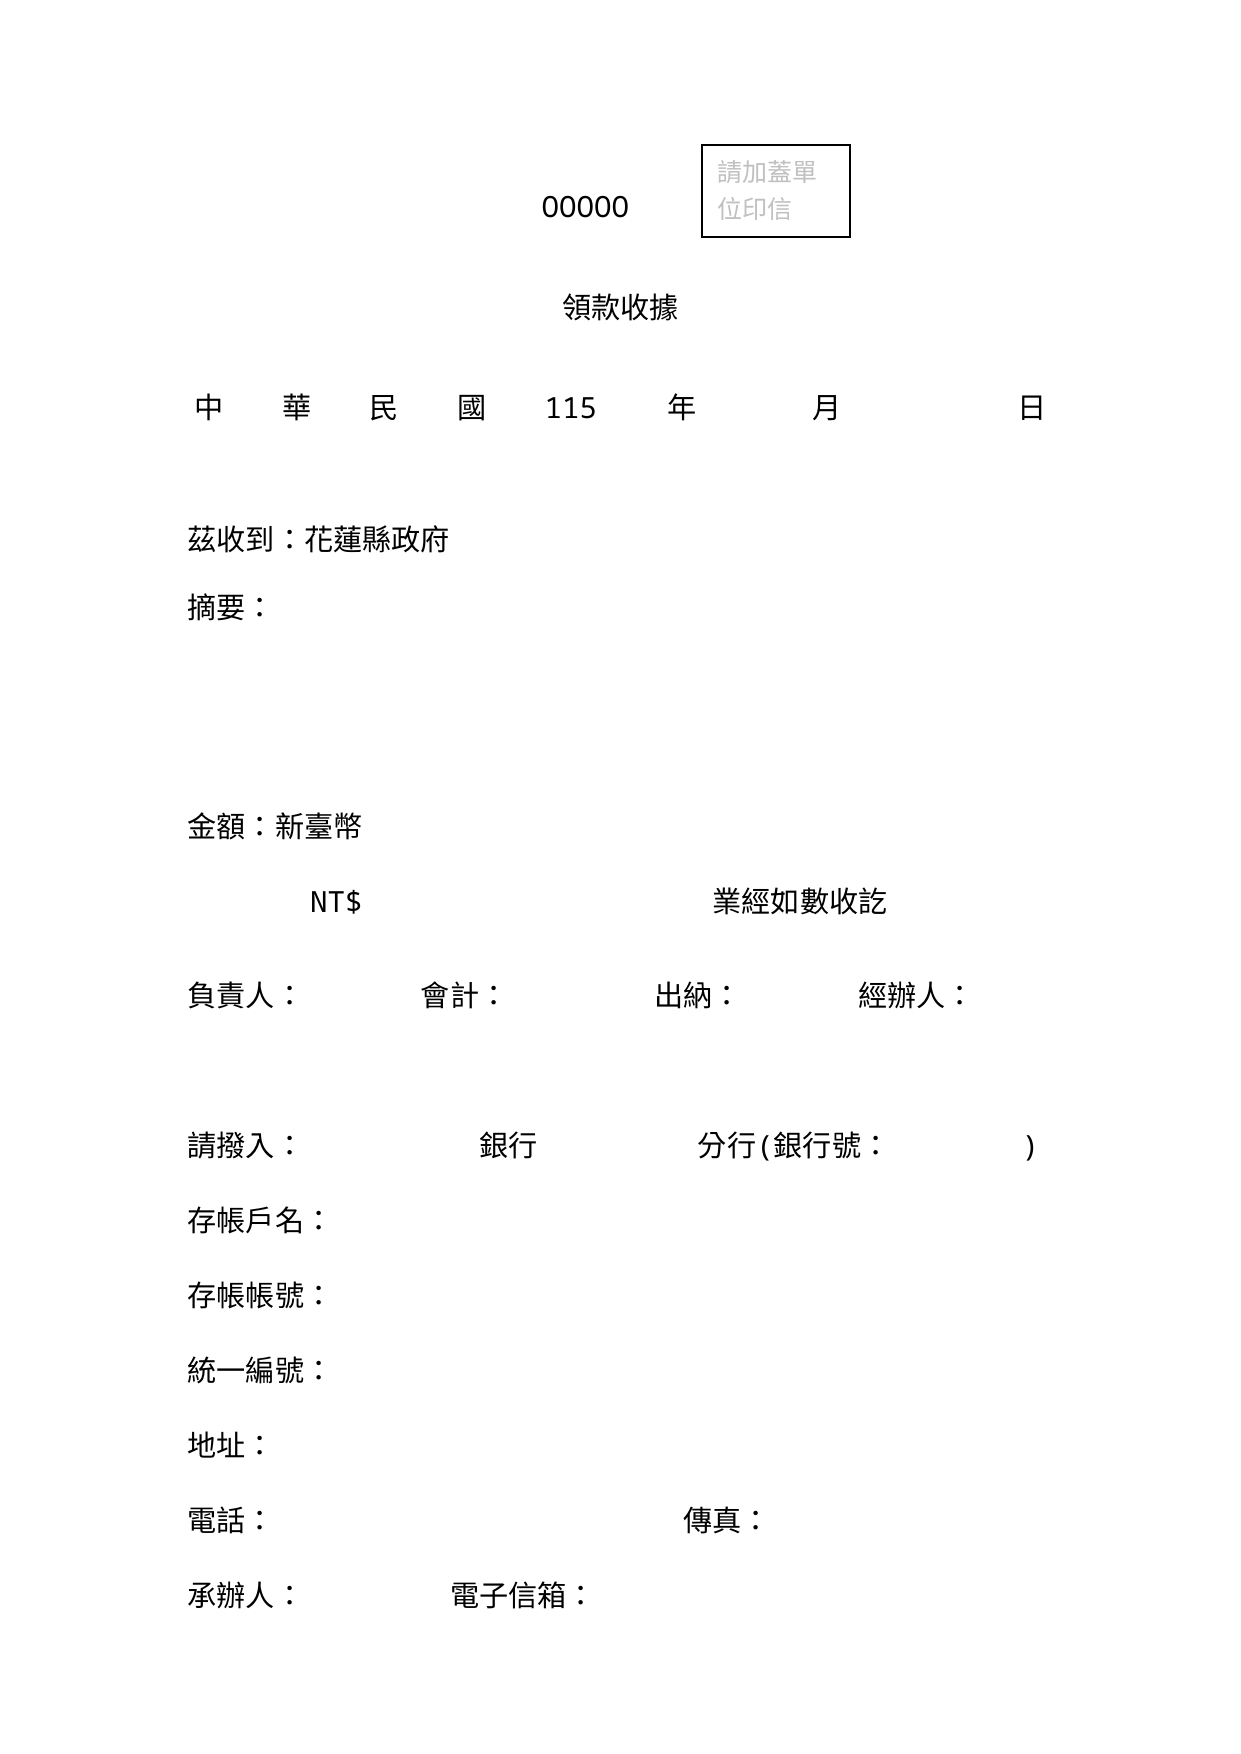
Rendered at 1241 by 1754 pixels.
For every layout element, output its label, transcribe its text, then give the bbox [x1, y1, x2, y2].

text 領款收據 [187, 264, 1053, 327]
text OOOOO [187, 164, 701, 227]
text 地址： [187, 1402, 1053, 1464]
text 請加蓋單位印信 [717, 153, 834, 225]
text 中 華 民 國 115 年 月 日 [187, 364, 1053, 427]
text 存帳帳號： [187, 1252, 1053, 1314]
text 金額：新臺幣 [187, 783, 1053, 846]
text 摘要： [187, 564, 1053, 627]
text 請撥入： 銀行 分行(銀行號： ) [187, 1102, 1053, 1164]
text 負責人： 會計： 出納： 經辦人： [187, 952, 1053, 1014]
text [851, 164, 1053, 227]
text [703, 146, 849, 236]
text 電話： 傳真： [187, 1477, 1053, 1539]
text 存帳戶名： [187, 1177, 1053, 1239]
text 統一編號： [187, 1327, 1053, 1389]
text 承辦人： 電子信箱： [187, 1552, 1053, 1614]
text 茲收到：花蓮縣政府 [187, 496, 1053, 558]
text NT$ 業經如數收訖 [187, 858, 1053, 921]
